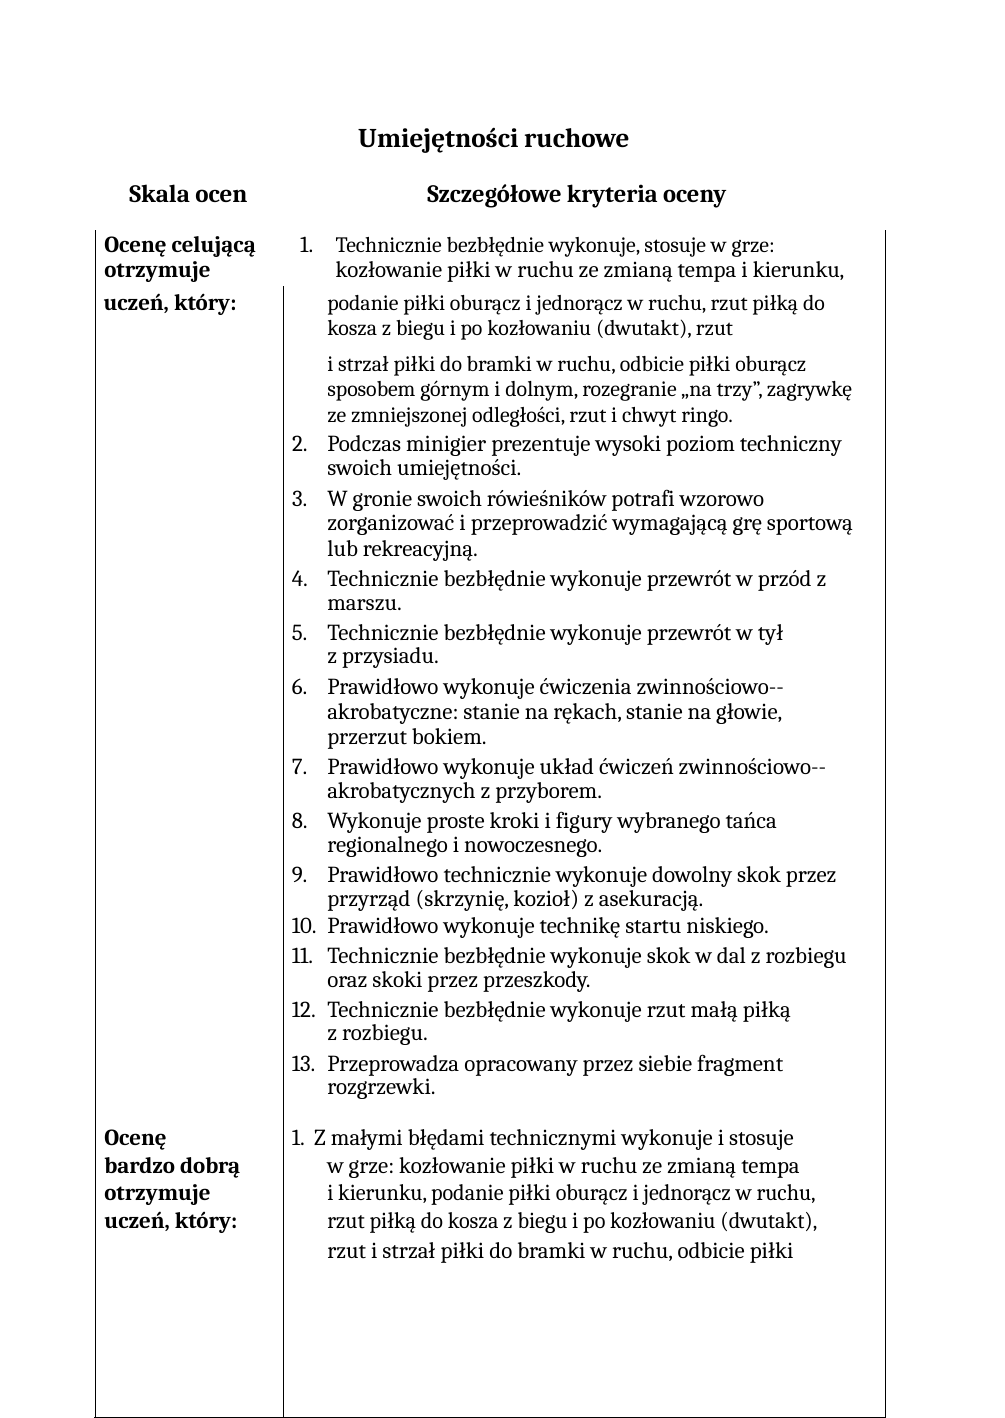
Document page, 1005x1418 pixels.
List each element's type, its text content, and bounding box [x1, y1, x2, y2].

list Prawidłowo wykonuje układ ćwiczeń zwinnościowo--akrobatycznych z przyborem. [292, 755, 833, 804]
list Technicznie bezbłędnie wykonuje przewrót w przód z marszu. [292, 567, 827, 616]
list Prawidłowo technicznie wykonuje dowolny skok przez przyrząd (skrzynię, kozioł) z asekuracją. [292, 863, 852, 912]
list Technicznie bezbłędnie wykonuje skok w dal z rozbiegu oraz skoki przez przeszkody. [292, 944, 861, 993]
text Umiejętności ruchowe [94, 123, 888, 154]
text i strzał piłki do bramki w ruchu, odbicie piłki oburącz sposobem górnym i dolnym, rozegranie „na trzy”, zagrywkę ze zmniejszonej odległości, rzut i chwyt ringo. [327, 352, 861, 428]
list Podczas minigier prezentuje wysoki poziom techniczny swoich umiejętności. [292, 432, 856, 481]
text otrzymuje kozłowanie piłki w ruchu ze zmianą tempa i kierunku, [104, 258, 873, 282]
list Przeprowadza opracowany przez siebie fragment rozgrzewki. [292, 1051, 798, 1100]
table_header Szczegółowe kryteria oceny [338, 180, 742, 213]
list Technicznie bezbłędnie wykonuje przewrót w tył z przysiadu. [292, 621, 796, 670]
text podanie piłki oburącz i jednorącz w ruchu, rzut piłką do kosza z biegu i po kozłowaniu (dwutakt), rzut [284, 288, 829, 341]
table_cell w grze: kozłowanie piłki w ruchu ze zmianą tempa [284, 1153, 844, 1180]
list Prawidłowo wykonuje ćwiczenia zwinnościowo--akrobatyczne: stanie na rękach, stanie na głowie, przerzut bokiem. [292, 674, 798, 750]
text Ocenę celującą 1. Technicznie bezbłędnie wykonuje, stosuje w grze: [104, 229, 873, 258]
table_header Ocenę [104, 1125, 269, 1152]
table_cell uczeń, który: [104, 1208, 269, 1238]
table_cell bardzo dobrą [104, 1153, 269, 1180]
table_header 1. Z małymi błędami technicznymi wykonuje i stosuje [284, 1125, 844, 1152]
list Wykonuje proste kroki i figury wybranego tańca regionalnego i nowoczesnego. [292, 809, 788, 858]
table_cell [104, 1238, 269, 1264]
table_header Skala ocen [129, 180, 337, 213]
table_cell rzut piłką do kosza z biegu i po kozłowaniu (dwutakt), [284, 1208, 844, 1238]
list Technicznie bezbłędnie wykonuje rzut małą piłką z rozbiegu. [292, 997, 800, 1047]
text uczeń, który: [103, 288, 283, 341]
table_cell rzut i strzał piłki do bramki w ruchu, odbicie piłki [284, 1238, 844, 1264]
list W gronie swoich rówieśników potrafi wzorowo zorganizować i przeprowadzić wymagającą grę sportową lub rekreacyjną. [292, 486, 873, 562]
table_cell otrzymuje [104, 1180, 269, 1207]
list Prawidłowo wykonuje technikę startu niskiego. [292, 913, 873, 939]
table_cell i kierunku, podanie piłki oburącz i jednorącz w ruchu, [284, 1180, 844, 1207]
